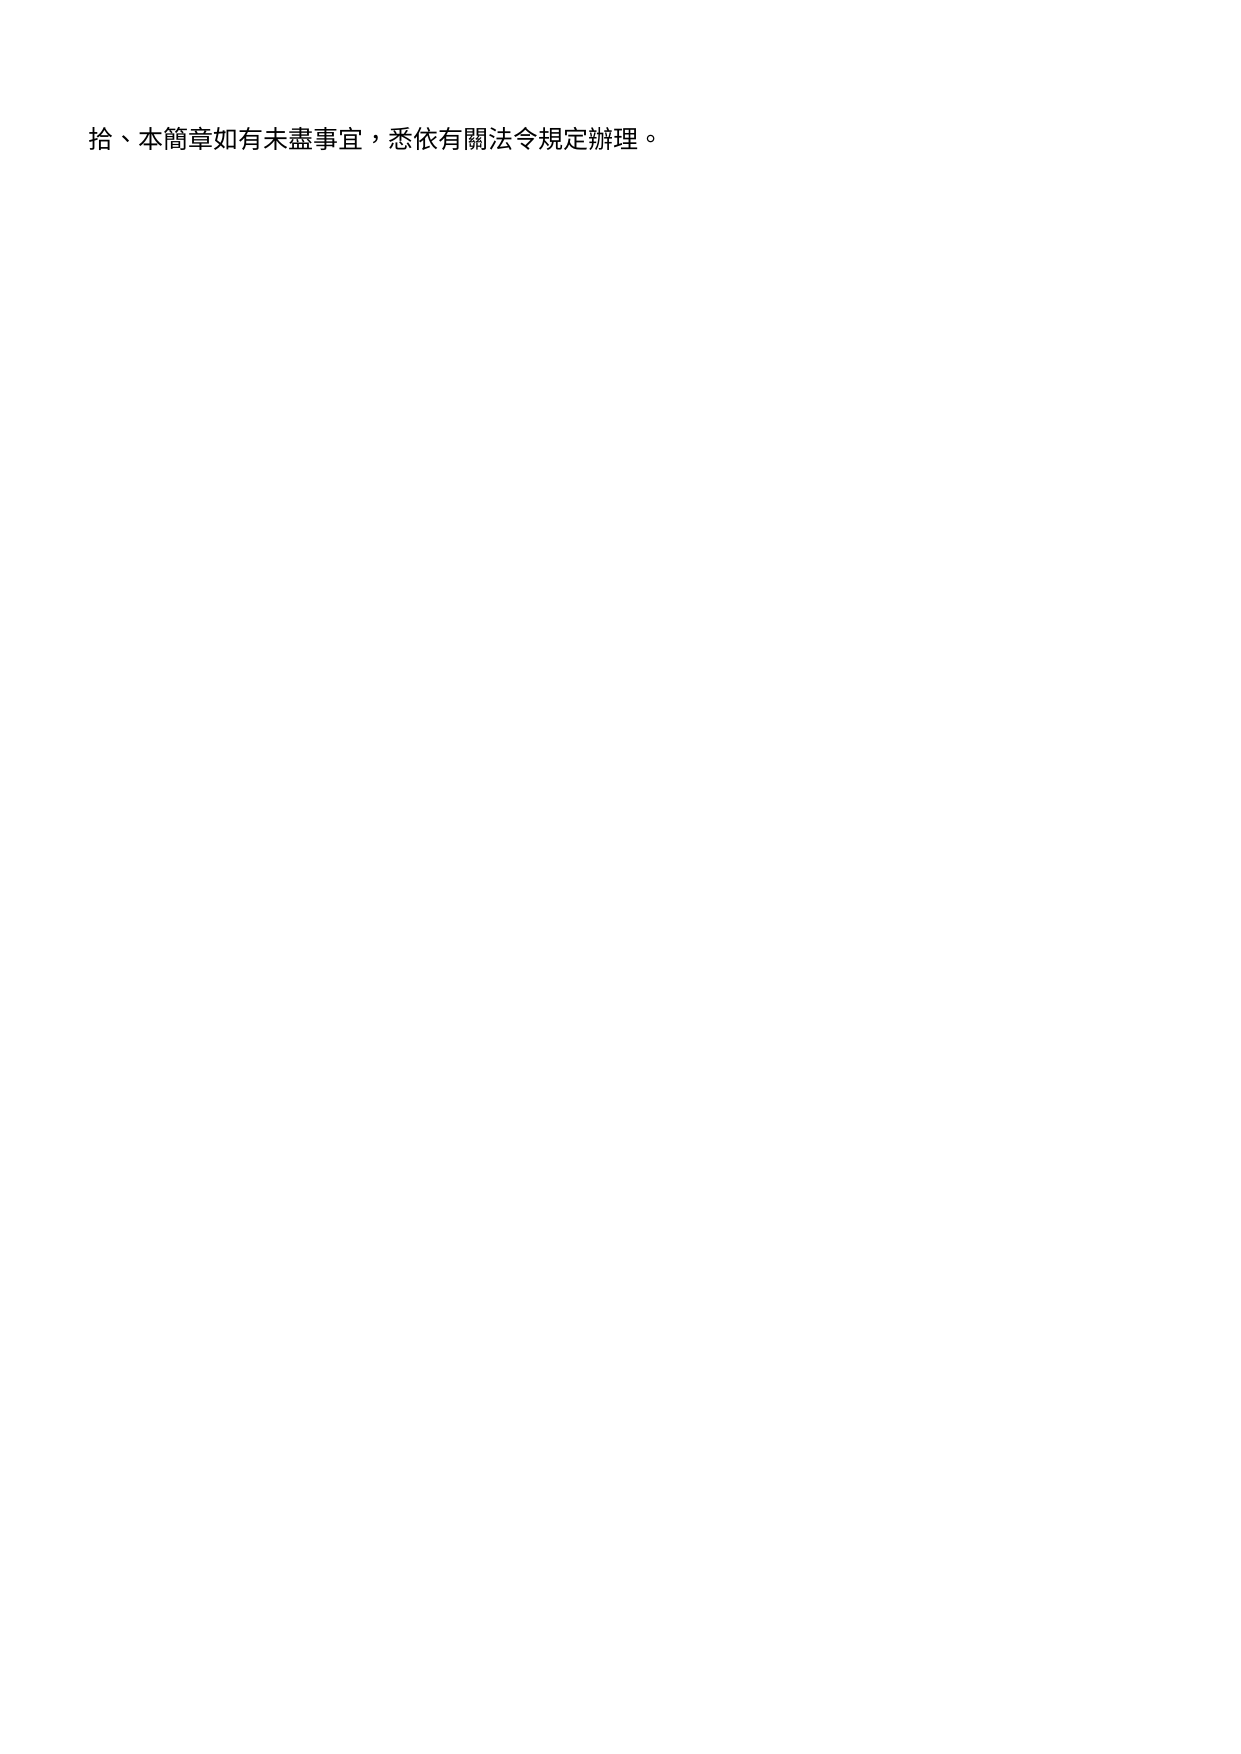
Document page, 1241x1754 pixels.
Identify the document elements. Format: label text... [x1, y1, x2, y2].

text 拾、本簡章如有未盡事宜，悉依有關法令規定辦理。 [89, 96, 1152, 158]
